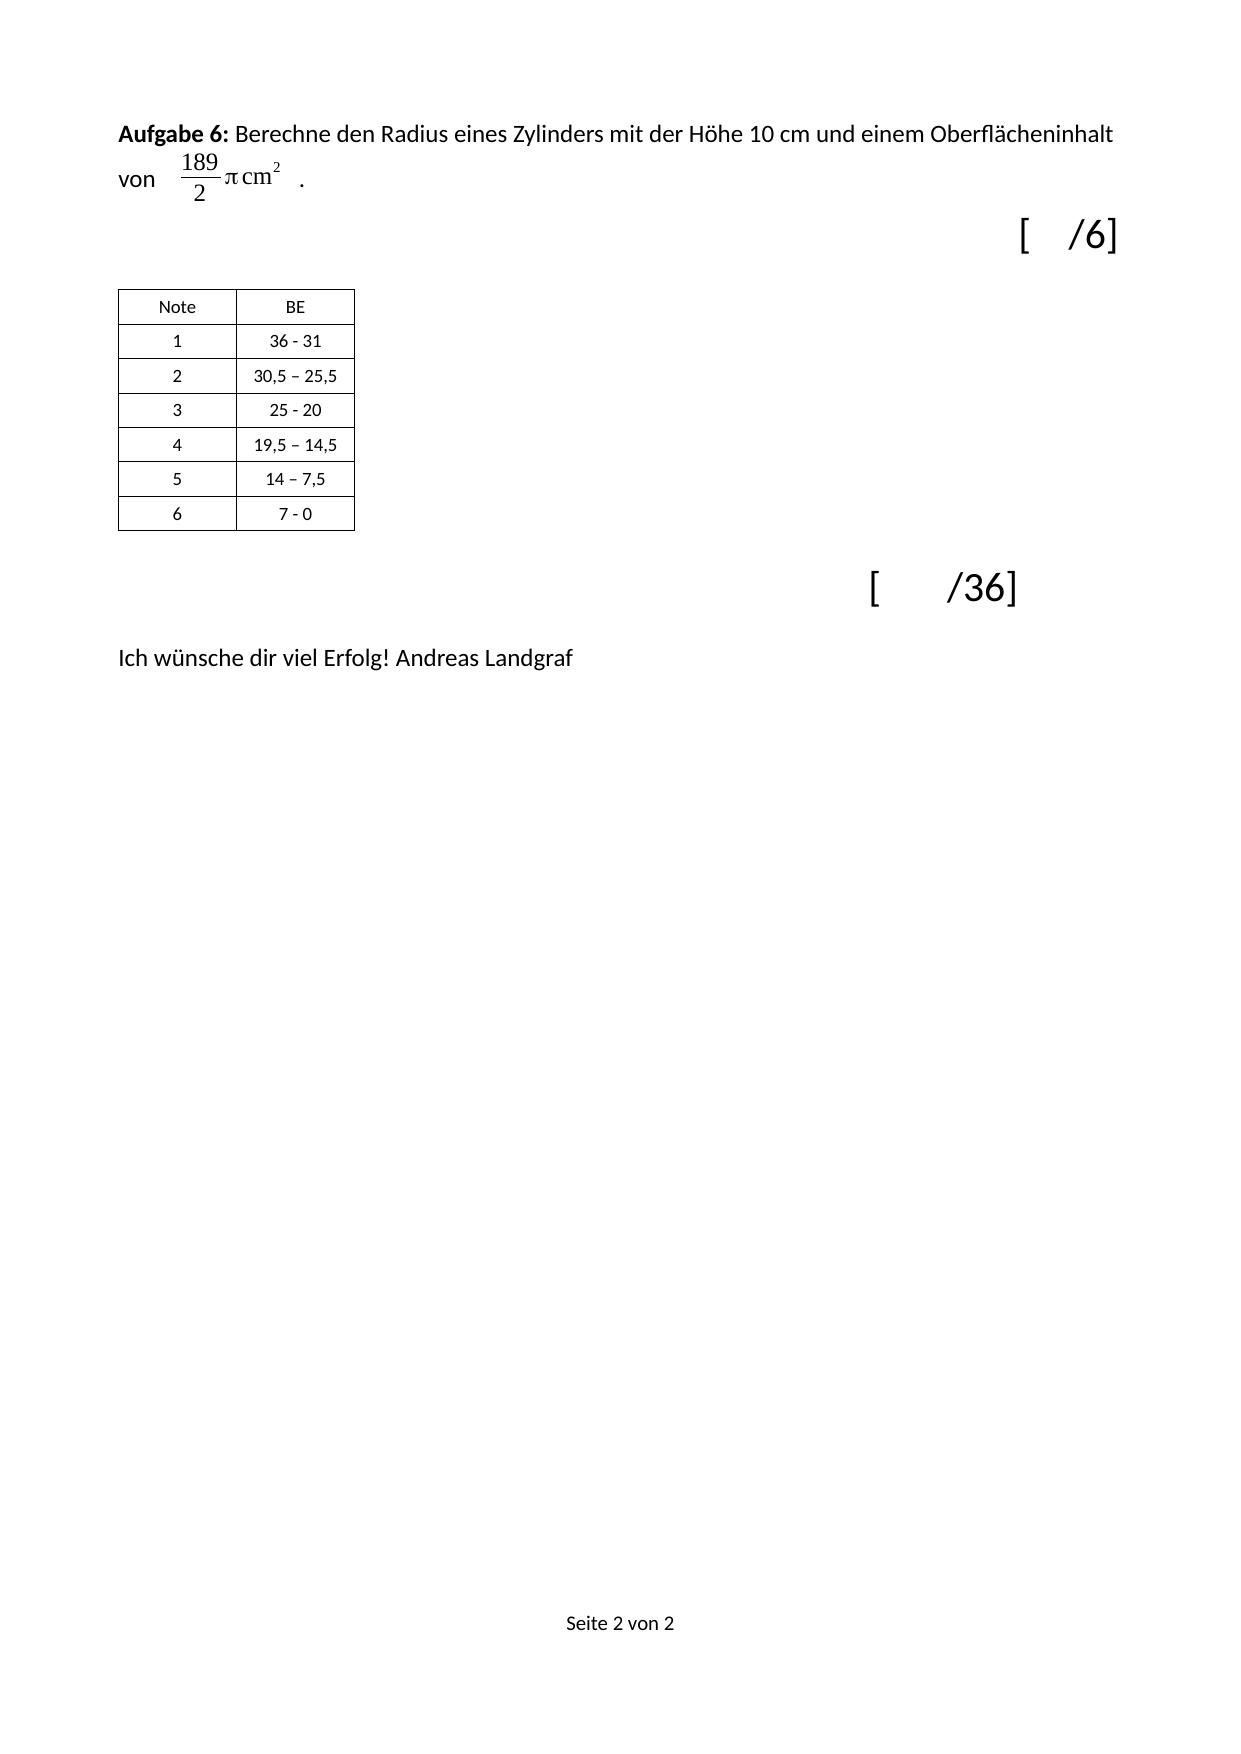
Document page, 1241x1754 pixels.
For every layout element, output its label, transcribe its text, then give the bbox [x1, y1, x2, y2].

table_header Note [119, 290, 236, 323]
table_cell 1 [119, 325, 236, 358]
table_cell 7 - 0 [237, 497, 354, 530]
table_cell 30,5 – 25,5 [237, 359, 354, 392]
text [ /36] [118, 561, 1122, 612]
table_cell 14 – 7,5 [237, 462, 354, 496]
table_cell 25 - 20 [237, 394, 354, 427]
text Ich wünsche dir viel Erfolg! Andreas Landgraf [118, 642, 1122, 673]
table_cell 36 - 31 [237, 325, 354, 358]
table_cell 6 [119, 497, 236, 530]
table_cell 19,5 – 14,5 [237, 428, 354, 461]
table_header BE [237, 290, 354, 323]
table_cell 2 [119, 359, 236, 392]
text Aufgabe 6: Berechne den Radius eines Zylinders mit der Höhe 10 cm und einem Oberflächeninhalt von . [118, 118, 1122, 208]
table_cell 3 [119, 394, 236, 427]
table_cell 5 [119, 462, 236, 496]
text [ /6] [118, 208, 1122, 258]
table_cell 4 [119, 428, 236, 461]
